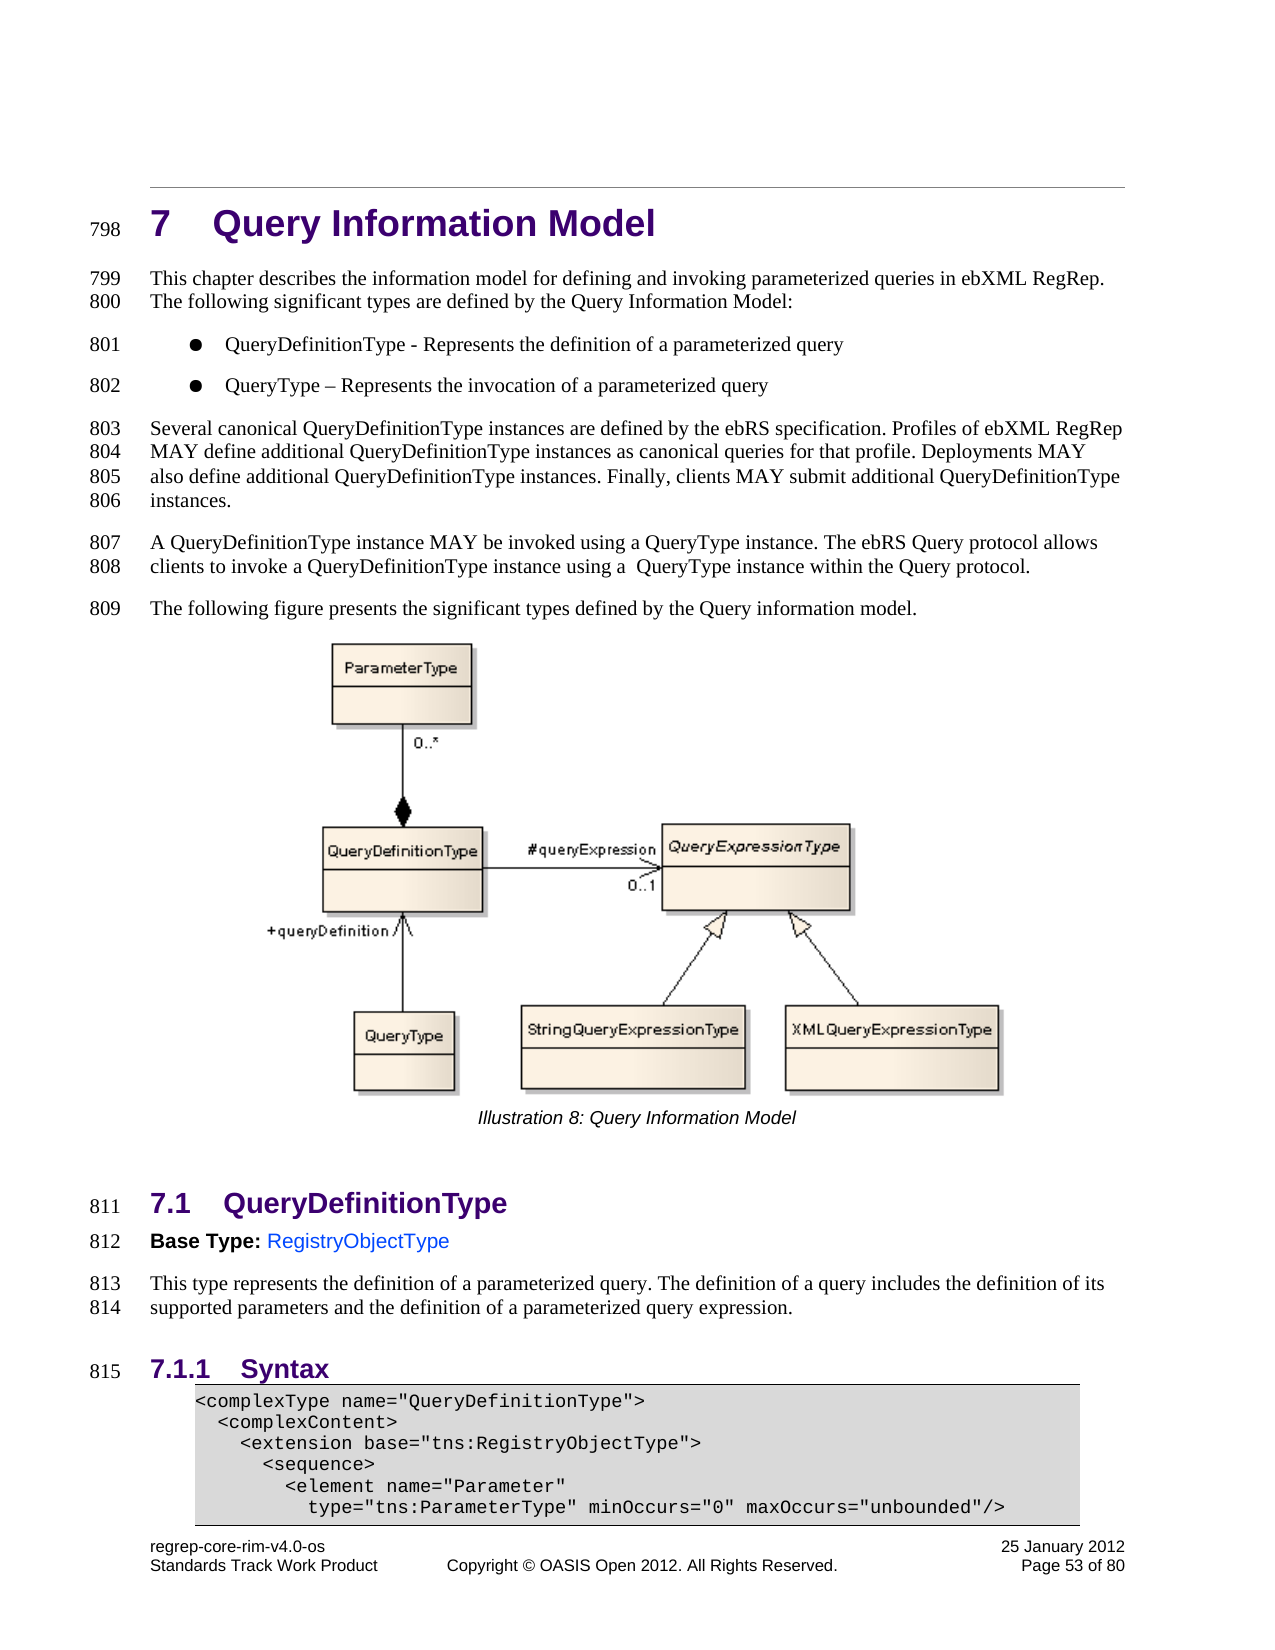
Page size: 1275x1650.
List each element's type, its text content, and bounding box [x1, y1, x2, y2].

text <element name="Parameter" [195, 1469, 1080, 1490]
text This chapter describes the information model for defining and invoking parameterized queries in ebXML RegRep. The following significant types are defined by the Query Information Model: [150, 265, 1125, 313]
text <extension base="tns:RegistryObjectType"> [195, 1427, 1080, 1448]
text <complexType name="QueryDefinitionType"> [195, 1385, 1080, 1405]
text The following figure presents the significant types defined by the Query information model. [150, 596, 1125, 620]
text Several canonical QueryDefinitionType instances are defined by the ebRS specification. Profiles of ebXML RegRep MAY define additional QueryDefinitionType instances as canonical queries for that profile. Deployments MAY also define additional QueryDefinitionType instances. Finally, clients MAY submit additional QueryDefinitionType instances. [150, 415, 1125, 512]
text type="tns:ParameterType" minOccurs="0" maxOccurs="unbounded"/> [195, 1490, 1080, 1525]
picture [260, 628, 1015, 1107]
subtitle Syntax [150, 1353, 1125, 1384]
text <complexContent> [195, 1405, 1080, 1427]
list QueryType – Represents the invocation of a parameterized query [187, 373, 1125, 397]
text Illustration 8: Query Information Model [260, 1107, 1015, 1128]
text Base Type: RegistryObjectType [150, 1229, 1125, 1253]
text A QueryDefinitionType instance MAY be invoked using a QueryType instance. The ebRS Query protocol allows clients to invoke a QueryDefinitionType instance using a QueryType instance within the Query protocol. [150, 529, 1125, 578]
subtitle Query Information Model [150, 188, 1125, 244]
text <sequence> [195, 1448, 1080, 1469]
text This type represents the definition of a parameterized query. The definition of a query includes the definition of its supported parameters and the definition of a parameterized query expression. [150, 1271, 1125, 1319]
subtitle QueryDefinitionType [150, 1186, 1125, 1220]
list QueryDefinitionType - Represents the definition of a parameterized query [187, 331, 1125, 356]
